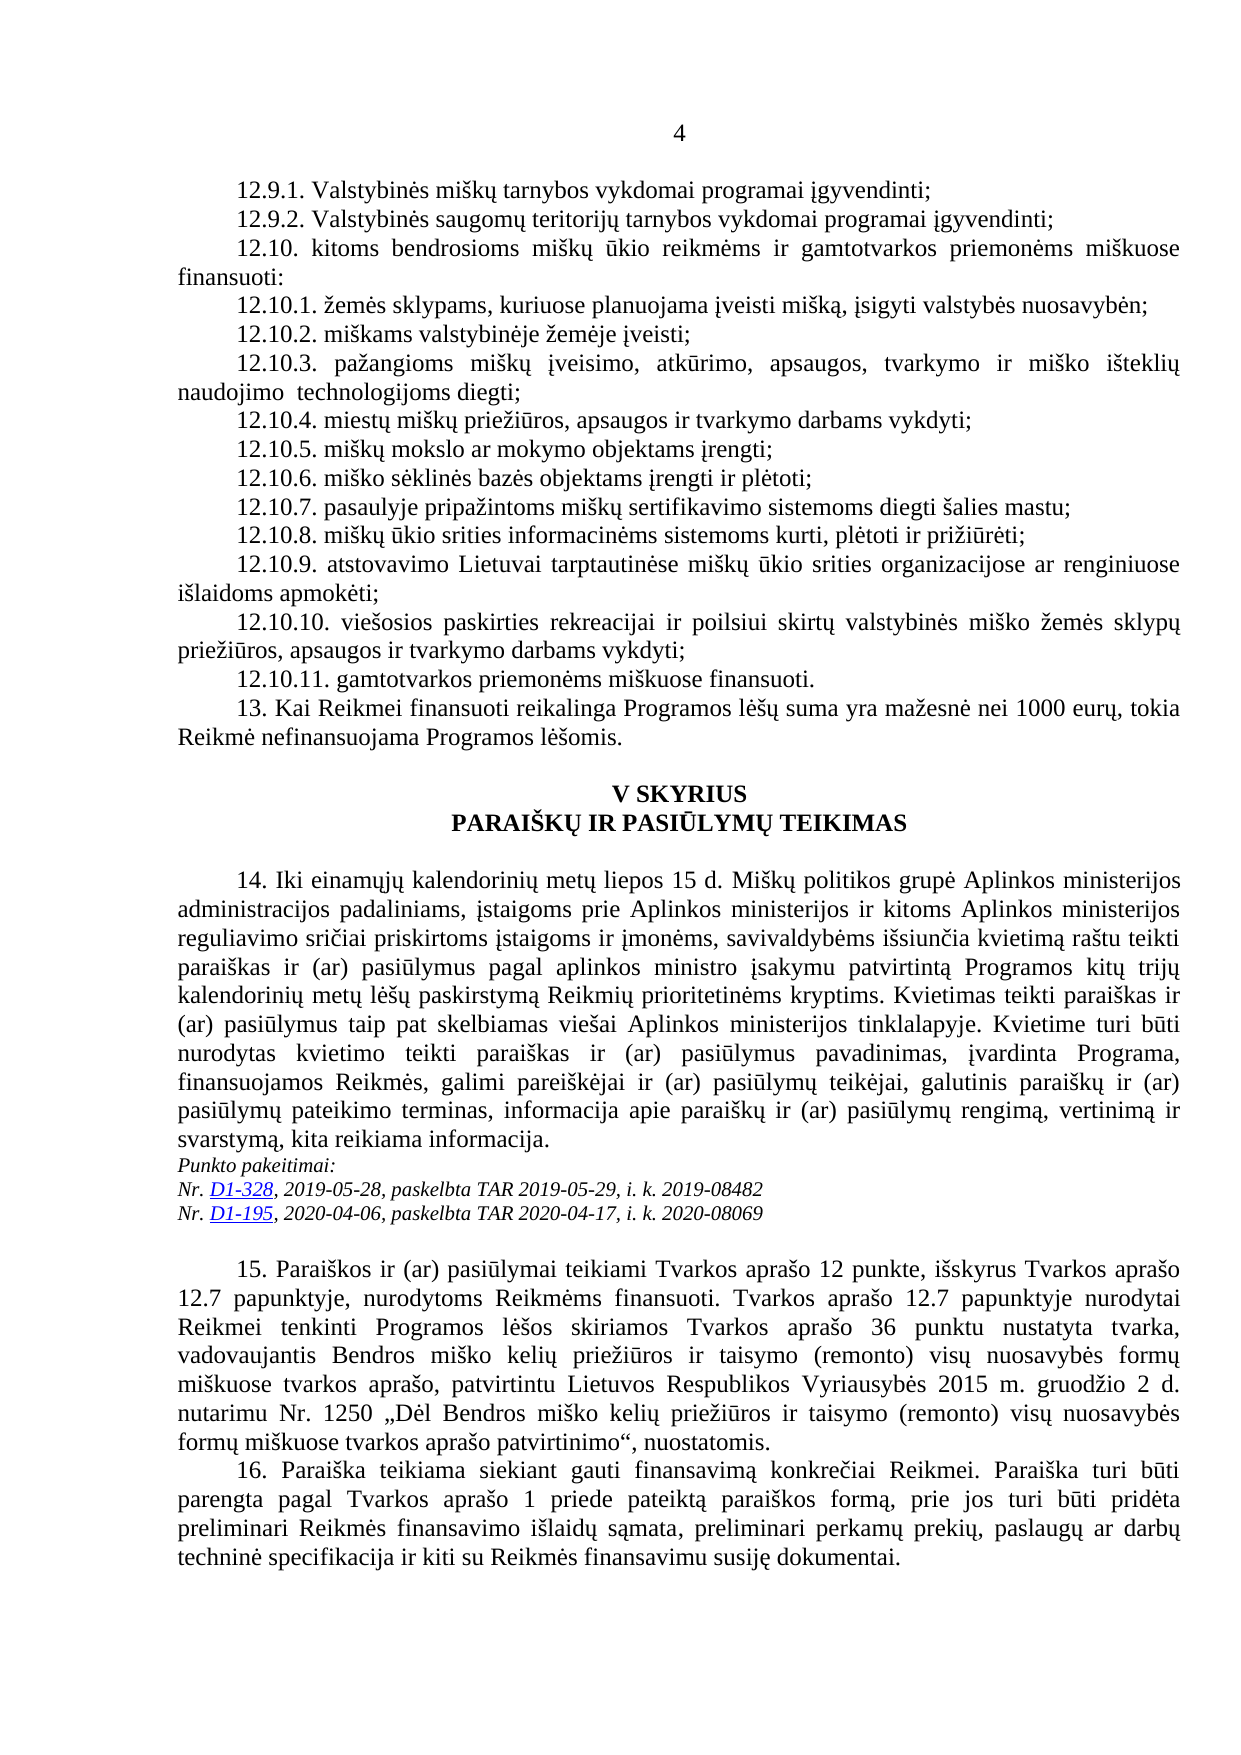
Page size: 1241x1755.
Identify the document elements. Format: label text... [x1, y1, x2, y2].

text 12.10.1. žemės sklypams, kuriuose planuojama įveisti mišką, įsigyti valstybės nuosavybėn; [177, 291, 1181, 319]
text 15. Paraiškos ir (ar) pasiūlymai teikiami Tvarkos aprašo 12 punkte, išskyrus Tvarkos aprašo 12.7 papunktyje, nurodytoms Reikmėms finansuoti. Tvarkos aprašo 12.7 papunktyje nurodytai Reikmei tenkinti Programos lėšos skiriamos Tvarkos aprašo 36 punktu nustatyta tvarka, vadovaujantis Bendros miško kelių priežiūros ir taisymo (remonto) visų nuosavybės formų miškuose tvarkos aprašo, patvirtintu Lietuvos Respublikos Vyriausybės 2015 m. gruodžio 2 d. nutarimu Nr. 1250 „Dėl Bendros miško kelių priežiūros ir taisymo (remonto) visų nuosavybės formų miškuose tvarkos aprašo patvirtinimo“, nuostatomis. [177, 1254, 1181, 1455]
text 12.10.6. miško sėklinės bazės objektams įrengti ir plėtoti; [177, 463, 1181, 492]
text Nr. D1-195, 2020-04-06, paskelbta TAR 2020-04-17, i. k. 2020-08069 [177, 1201, 1181, 1225]
text 13. Kai Reikmei finansuoti reikalinga Programos lėšų suma yra mažesnė nei 1000 eurų, tokia Reikmė nefinansuojama Programos lėšomis. [177, 693, 1181, 751]
text Punkto pakeitimai: [177, 1153, 1181, 1177]
text 12.10. kitoms bendrosioms miškų ūkio reikmėms ir gamtotvarkos priemonėms miškuose finansuoti: [177, 233, 1181, 291]
text V SKYRIUS [177, 779, 1181, 808]
text 12.10.10. viešosios paskirties rekreacijai ir poilsiui skirtų valstybinės miško žemės sklypų priežiūros, apsaugos ir tvarkymo darbams vykdyti; [177, 607, 1181, 664]
text 12.10.7. pasaulyje pripažintoms miškų sertifikavimo sistemoms diegti šalies mastu; [177, 492, 1181, 521]
text Nr. D1-328, 2019-05-28, paskelbta TAR 2019-05-29, i. k. 2019-08482 [177, 1177, 1181, 1201]
text 12.10.5. miškų mokslo ar mokymo objektams įrengti; [177, 434, 1181, 463]
text 12.10.8. miškų ūkio srities informacinėms sistemoms kurti, plėtoti ir prižiūrėti; [177, 521, 1181, 549]
text PARAIŠKŲ IR PASIŪLYMŲ TEIKIMAS [177, 808, 1181, 837]
text 16. Paraiška teikiama siekiant gauti finansavimą konkrečiai Reikmei. Paraiška turi būti parengta pagal Tvarkos aprašo 1 priede pateiktą paraiškos formą, prie jos turi būti pridėta preliminari Reikmės finansavimo išlaidų sąmata, preliminari perkamų prekių, paslaugų ar darbų techninė specifikacija ir kiti su Reikmės finansavimu susiję dokumentai. [177, 1455, 1181, 1570]
text 12.10.2. miškams valstybinėje žemėje įveisti; [177, 319, 1181, 348]
text 12.10.9. atstovavimo Lietuvai tarptautinėse miškų ūkio srities organizacijose ar renginiuose išlaidoms apmokėti; [177, 549, 1181, 607]
text 12.10.11. gamtotvarkos priemonėms miškuose finansuoti. [177, 664, 1181, 693]
text 12.10.4. miestų miškų priežiūros, apsaugos ir tvarkymo darbams vykdyti; [177, 406, 1181, 434]
text 12.9.1. Valstybinės miškų tarnybos vykdomai programai įgyvendinti; [236, 176, 1181, 204]
text 14. Iki einamųjų kalendorinių metų liepos 15 d. Miškų politikos grupė Aplinkos ministerijos administracijos padaliniams, įstaigoms prie Aplinkos ministerijos ir kitoms Aplinkos ministerijos reguliavimo sričiai priskirtoms įstaigoms ir įmonėms, savivaldybėms išsiunčia kvietimą raštu teikti paraiškas ir (ar) pasiūlymus pagal aplinkos ministro įsakymu patvirtintą Programos kitų trijų kalendorinių metų lėšų paskirstymą Reikmių prioritetinėms kryptims. Kvietimas teikti paraiškas ir (ar) pasiūlymus taip pat skelbiamas viešai Aplinkos ministerijos tinklalapyje. Kvietime turi būti nurodytas kvietimo teikti paraiškas ir (ar) pasiūlymus pavadinimas, įvardinta Programa, finansuojamos Reikmės, galimi pareiškėjai ir (ar) pasiūlymų teikėjai, galutinis paraiškų ir (ar) pasiūlymų pateikimo terminas, informacija apie paraiškų ir (ar) pasiūlymų rengimą, vertinimą ir svarstymą, kita reikiama informacija. [177, 866, 1181, 1153]
text 12.9.2. Valstybinės saugomų teritorijų tarnybos vykdomai programai įgyvendinti; [236, 204, 1181, 233]
text 12.10.3. pažangioms miškų įveisimo, atkūrimo, apsaugos, tvarkymo ir miško išteklių naudojimo technologijoms diegti; [177, 348, 1181, 406]
